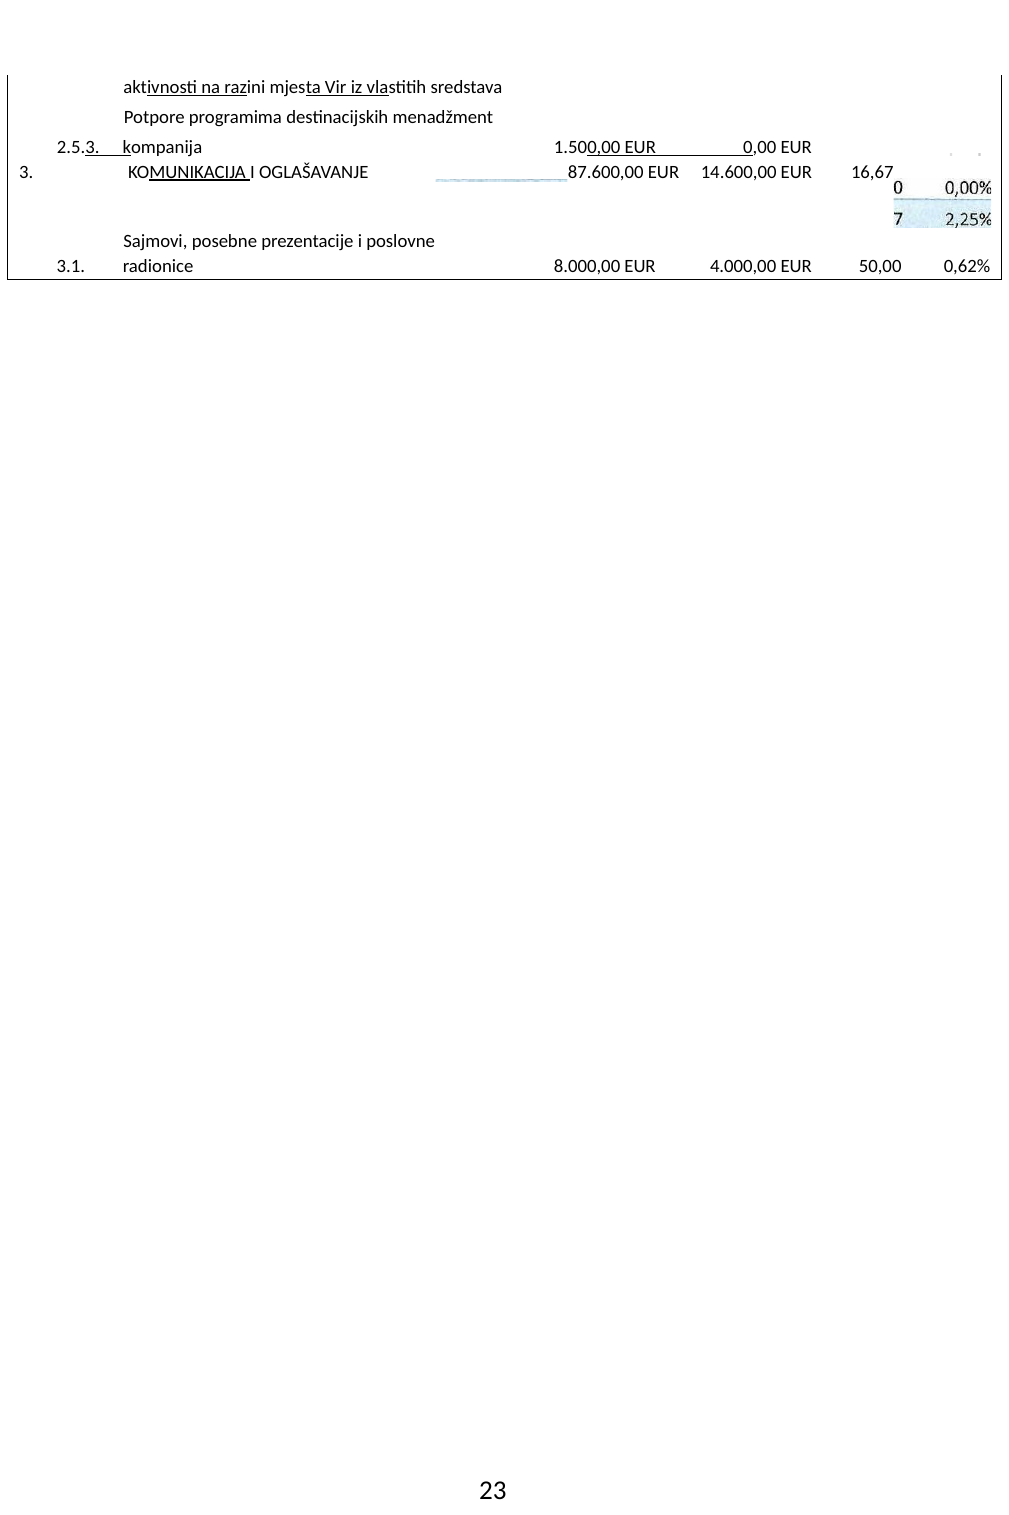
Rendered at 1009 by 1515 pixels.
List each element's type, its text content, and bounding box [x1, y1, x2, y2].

table_cell 3. KOMUNIKACIJA I OGLAŠAVANJE 87.600,00 EUR 14.600,00 EUR 16,67 [8, 160, 1001, 229]
table_cell Potpore programima destinacijskih menadžment 2.5.3. kompanija 1.500,00 EUR 0,00 EUR [8, 105, 1001, 160]
table_cell Sajmovi, posebne prezentacije i poslovne 3.1. radionice 8.000,00 EUR 4.000,00 EUR 50,00 0,62% [8, 229, 1001, 278]
table_cell aktivnosti na razini mjesta Vir iz vlastitih sredstava [8, 75, 1001, 105]
